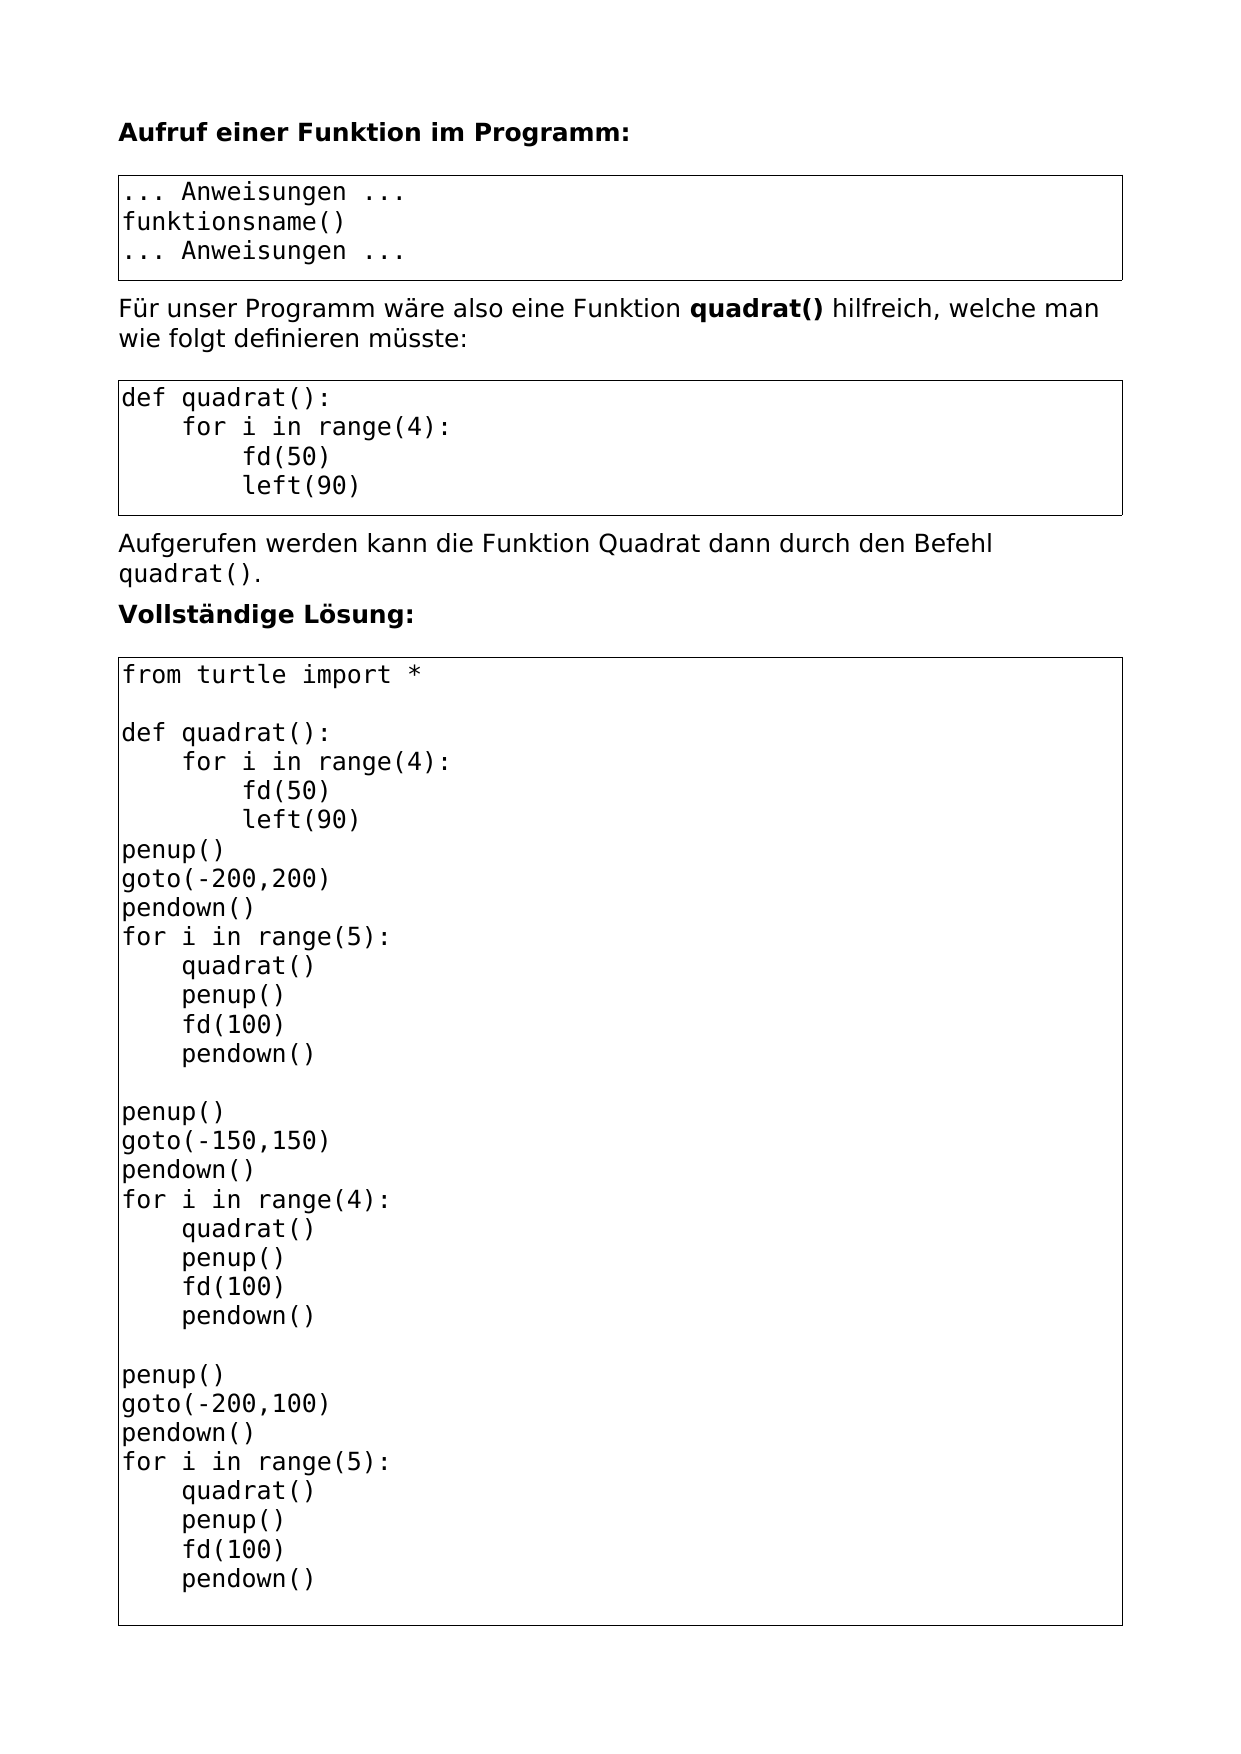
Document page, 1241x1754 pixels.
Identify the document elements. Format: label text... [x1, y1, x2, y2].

text Aufruf einer Funktion im Programm: [118, 118, 1122, 147]
text Aufgerufen werden kann die Funktion Quadrat dann durch den Befehl quadrat(). [118, 529, 1122, 588]
text Für unser Programm wäre also eine Funktion quadrat() hilfreich, welche man wie folgt definieren müsste: [118, 295, 1122, 353]
table_header def quadrat(): for i in range(4): fd(50) left(90) [119, 381, 1122, 515]
table_header from turtle import * def quadrat(): for i in range(4): fd(50) left(90) penup() goto(-200,200) pendown() for i in range(5): quadrat() penup() fd(100) pendown() penup() goto(-150,150) pendown() for i in range(4): quadrat() penup() fd(100) pendown() penup() goto(-200,100) pendown() for i in range(5): quadrat() penup() fd(100) pendown() [119, 658, 1122, 1625]
table_header ... Anweisungen ... funktionsname() ... Anweisungen ... [119, 176, 1122, 280]
text Vollständige Lösung: [118, 600, 1122, 629]
